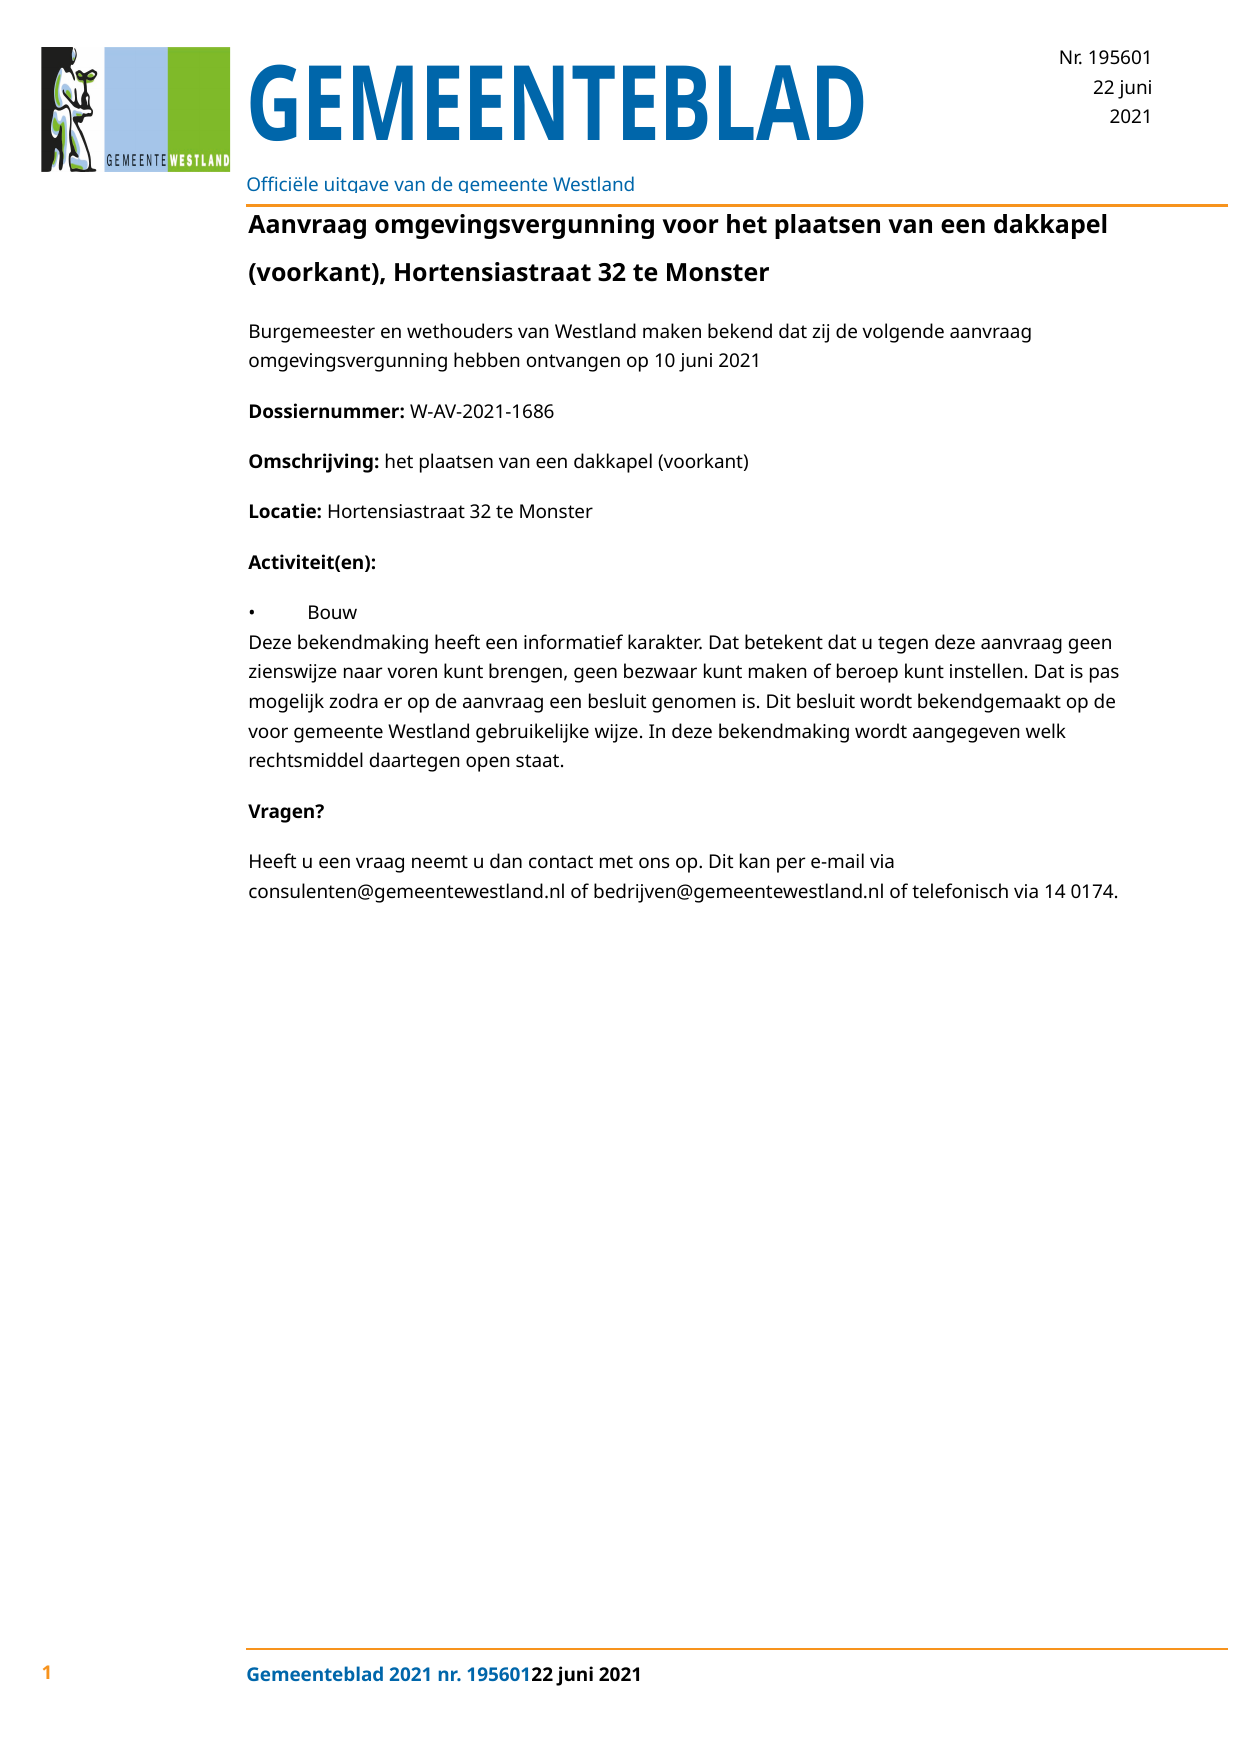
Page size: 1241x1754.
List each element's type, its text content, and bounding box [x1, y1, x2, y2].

text Vragen? [248, 798, 1152, 824]
picture [41, 47, 231, 172]
text Burgemeester en wethouders van Westland maken bekend dat zij de volgende aanvraag omgevingsvergunning hebben ontvangen op 10 juni 2021 [248, 318, 1152, 373]
text Locatie: Hortensiastraat 32 te Monster [248, 499, 1152, 524]
text Omschrijving: het plaatsen van een dakkapel (voorkant) [248, 448, 1152, 474]
text Activiteit(en): [248, 549, 1152, 575]
list Bouw [248, 599, 1152, 625]
text Aanvraag omgevingsvergunning voor het plaatsen van een dakkapel (voorkant), Hortensiastraat 32 te Monster [248, 207, 1152, 288]
text Deze bekendmaking heeft een informatief karakter. Dat betekent dat u tegen deze aanvraag geen zienswijze naar voren kunt brengen, geen bezwaar kunt maken of beroep kunt instellen. Dat is pas mogelijk zodra er op de aanvraag een besluit genomen is. Dit besluit wordt bekendgemaakt op de voor gemeente Westland gebruikelijke wijze. In deze bekendmaking wordt aangegeven welk rechtsmiddel daartegen open staat. [248, 629, 1152, 773]
text Heeft u een vraag neemt u dan contact met ons op. Dit kan per e-mail via consulenten@gemeentewestland.nl of bedrijven@gemeentewestland.nl of telefonisch via 14 0174. [248, 848, 1152, 904]
text Dossiernummer: W-AV-2021-1686 [248, 398, 1152, 424]
